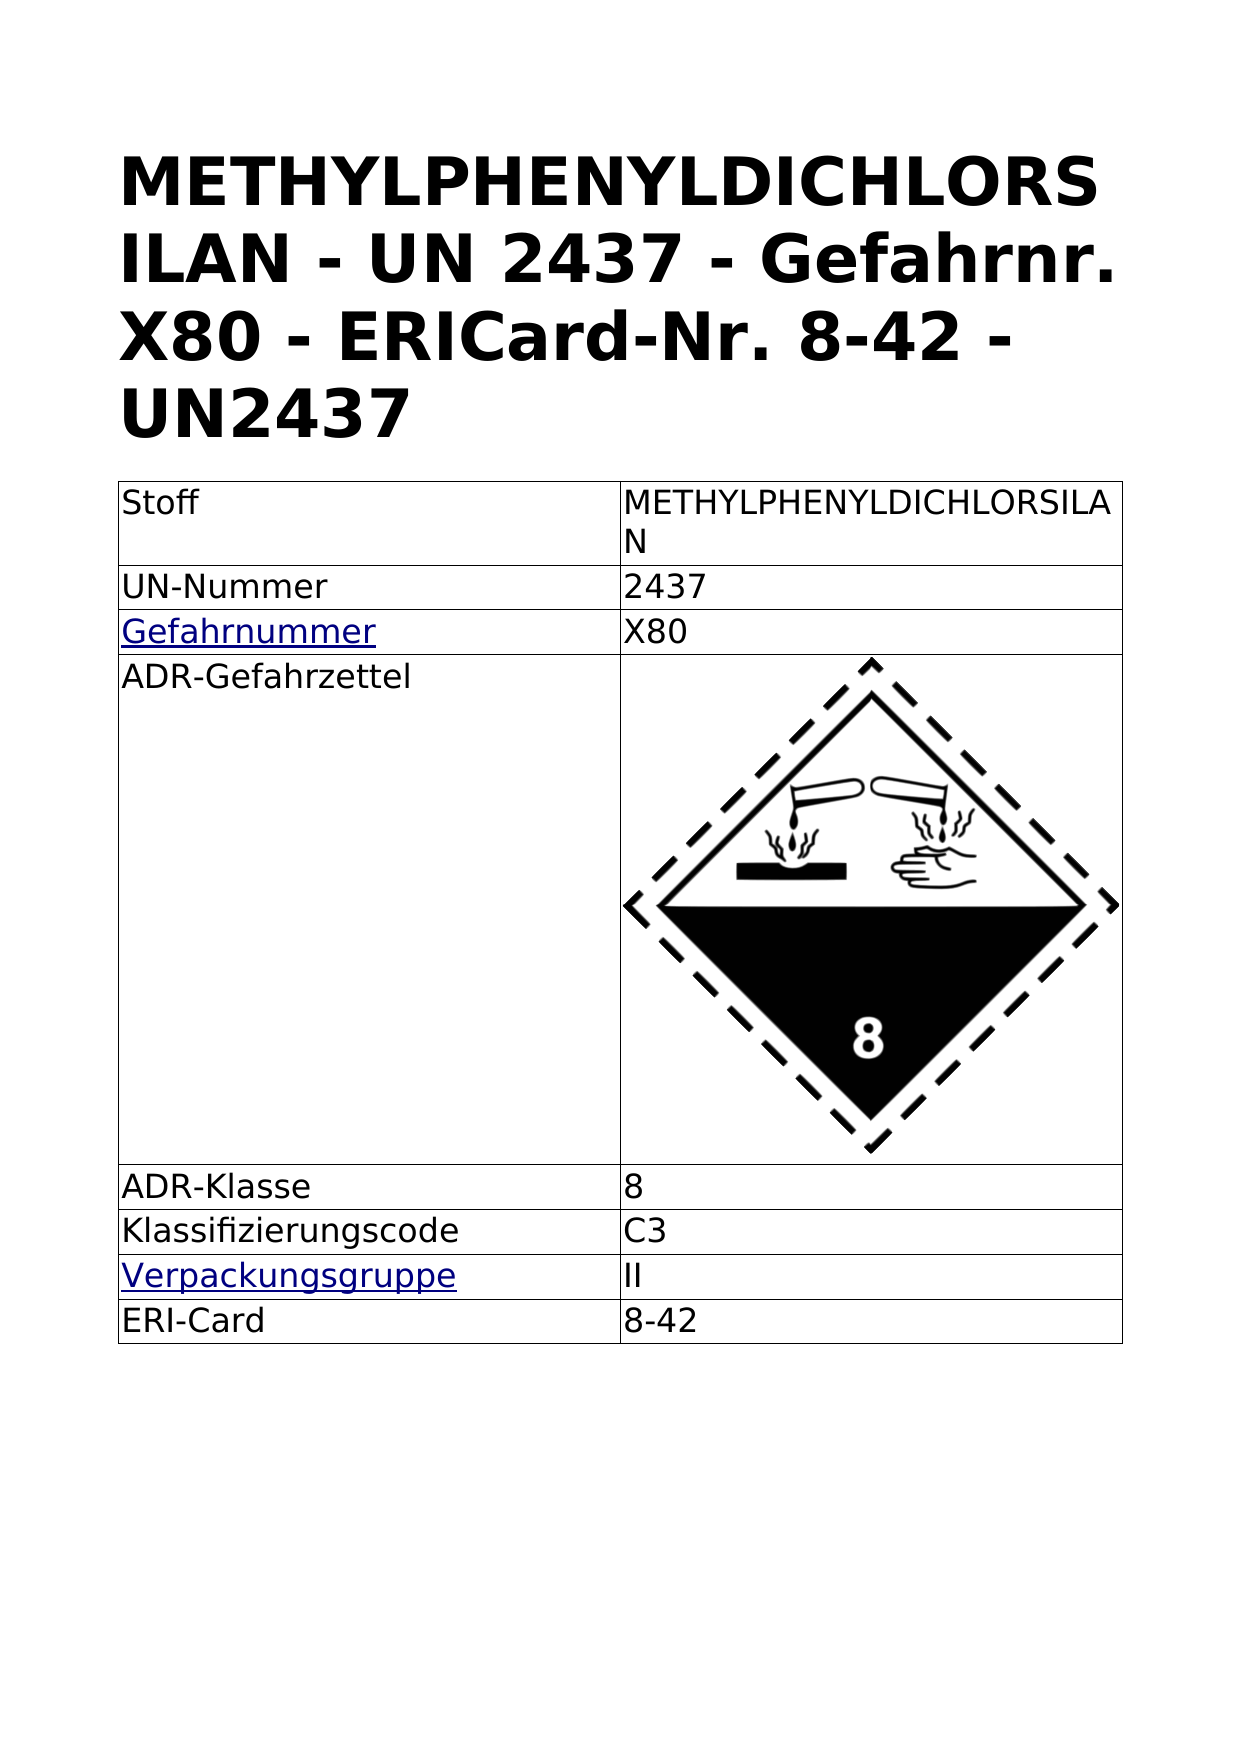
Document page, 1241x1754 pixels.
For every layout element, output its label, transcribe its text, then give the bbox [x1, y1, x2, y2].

table_cell Verpackungsgruppe [119, 1255, 620, 1298]
table_cell [621, 655, 1122, 1164]
table_cell C3 [621, 1210, 1122, 1254]
table_cell 8 [621, 1165, 1122, 1209]
table_cell ADR-Klasse [119, 1165, 620, 1209]
table_cell 8-42 [621, 1300, 1122, 1343]
table_cell UN-Nummer [119, 566, 620, 609]
table_cell 2437 [621, 566, 1122, 609]
table_cell Klassifizierungscode [119, 1210, 620, 1254]
table_cell ERI-Card [119, 1300, 620, 1343]
table_cell X80 [621, 610, 1122, 654]
table_cell ADR-Gefahrzettel [119, 655, 620, 1164]
table_cell Gefahrnummer [119, 610, 620, 654]
picture [622, 657, 1120, 1154]
subtitle METHYLPHENYLDICHLORSILAN - UN 2437 - Gefahrnr. X80 - ERICard-Nr. 8-42 - UN2437 [118, 143, 1122, 453]
table_header Stoff [119, 482, 620, 564]
table_cell II [621, 1255, 1122, 1298]
table_header METHYLPHENYLDICHLORSILAN [621, 482, 1122, 564]
